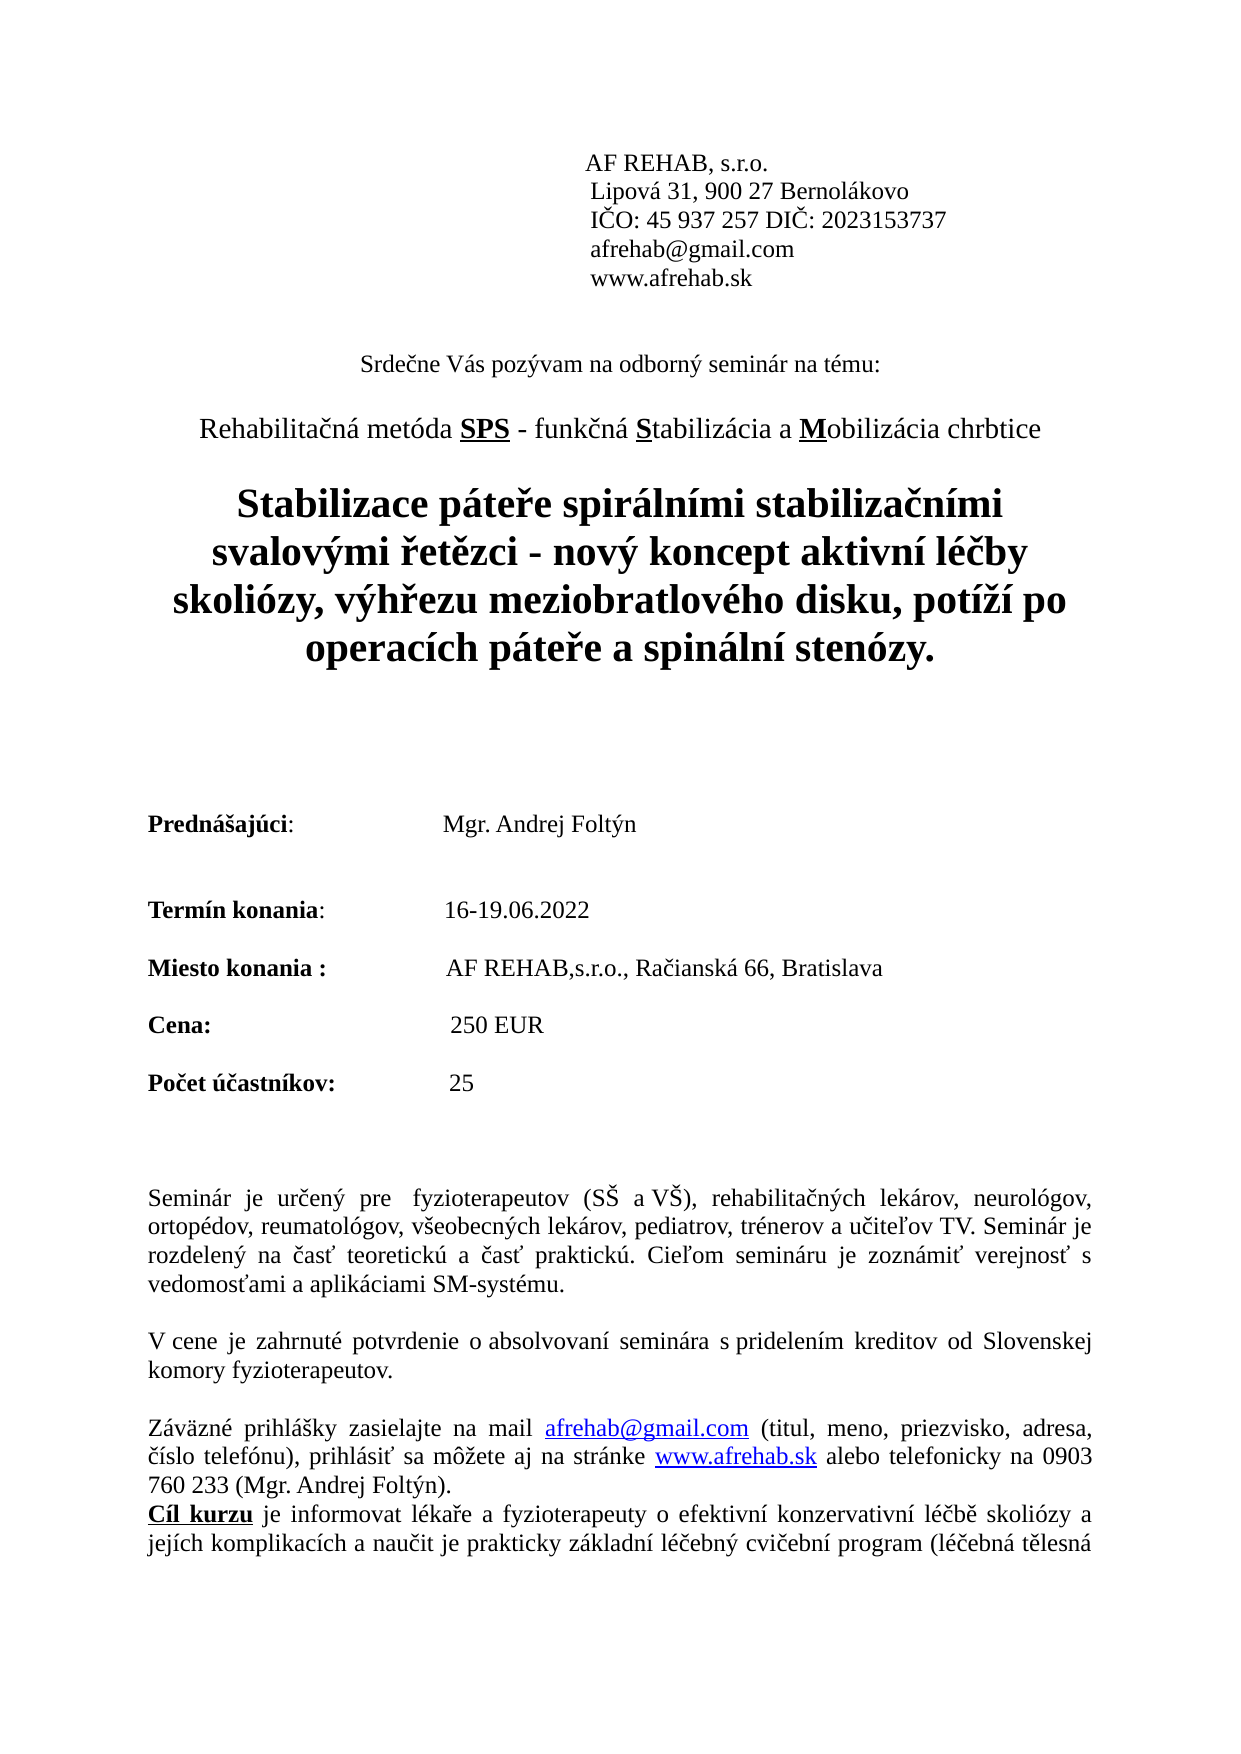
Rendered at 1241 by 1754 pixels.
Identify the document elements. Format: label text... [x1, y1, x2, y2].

text Záväzné prihlášky zasielajte na mail afrehab@gmail.com (titul, meno, priezvisko, adresa, číslo telefónu), prihlásiť sa môžete aj na stránke www.afrehab.sk alebo telefonicky na 0903 760 233 (Mgr. Andrej Foltýn). [148, 1413, 1093, 1499]
text Cena: 250 EUR [148, 1010, 1093, 1039]
text Seminár je určený pre fyzioterapeutov (SŠ a VŠ), rehabilitačných lekárov, neurológov, ortopédov, reumatológov, všeobecných lekárov, pediatrov, trénerov a učiteľov TV. Seminár je rozdelený na časť teoretickú a časť praktickú. Cieľom semináru je zoznámiť verejnosť s vedomosťami a aplikáciami SM-systému. [148, 1183, 1093, 1298]
text www.afrehab.sk [516, 263, 1093, 291]
text Termín konania: 16-19.06.2022 [148, 895, 1093, 924]
text Rehabilitačná metóda SPS - funkčná Stabilizácia a Mobilizácia chrbtice [148, 411, 1093, 445]
text Počet účastníkov: 25 [148, 1068, 1093, 1096]
text Lipová 31, 900 27 Bernolákovo [516, 176, 1093, 205]
text Miesto konania : AF REHAB,s.r.o., Račianská 66, Bratislava [148, 953, 1093, 981]
text Prednášajúci: Mgr. Andrej Foltýn [148, 809, 1093, 838]
text afrehab@gmail.com [516, 234, 1093, 263]
text AF REHAB, s.r.o. [369, 148, 1093, 176]
text Cíl kurzu je informovat lékaře a fyzioterapeuty o efektivní konzervativní léčbě skoliózy a jejích komplikacích a naučit je prakticky základní léčebný cvičební program (léčebná tělesná [148, 1499, 1093, 1556]
text Stabilizace páteře spirálními stabilizačními svalovými řetězci - nový koncept aktivní léčby skoliózy, výhřezu meziobratlového disku, potíží po operacích páteře a spinální stenózy. [148, 478, 1093, 670]
text IČO: 45 937 257 DIČ: 2023153737 [516, 205, 1093, 234]
text V cene je zahrnuté potvrdenie o absolvovaní seminára s pridelením kreditov od Slovenskej komory fyzioterapeutov. [148, 1326, 1093, 1384]
text Srdečne Vás pozývam na odborný seminár na tému: [148, 349, 1093, 378]
